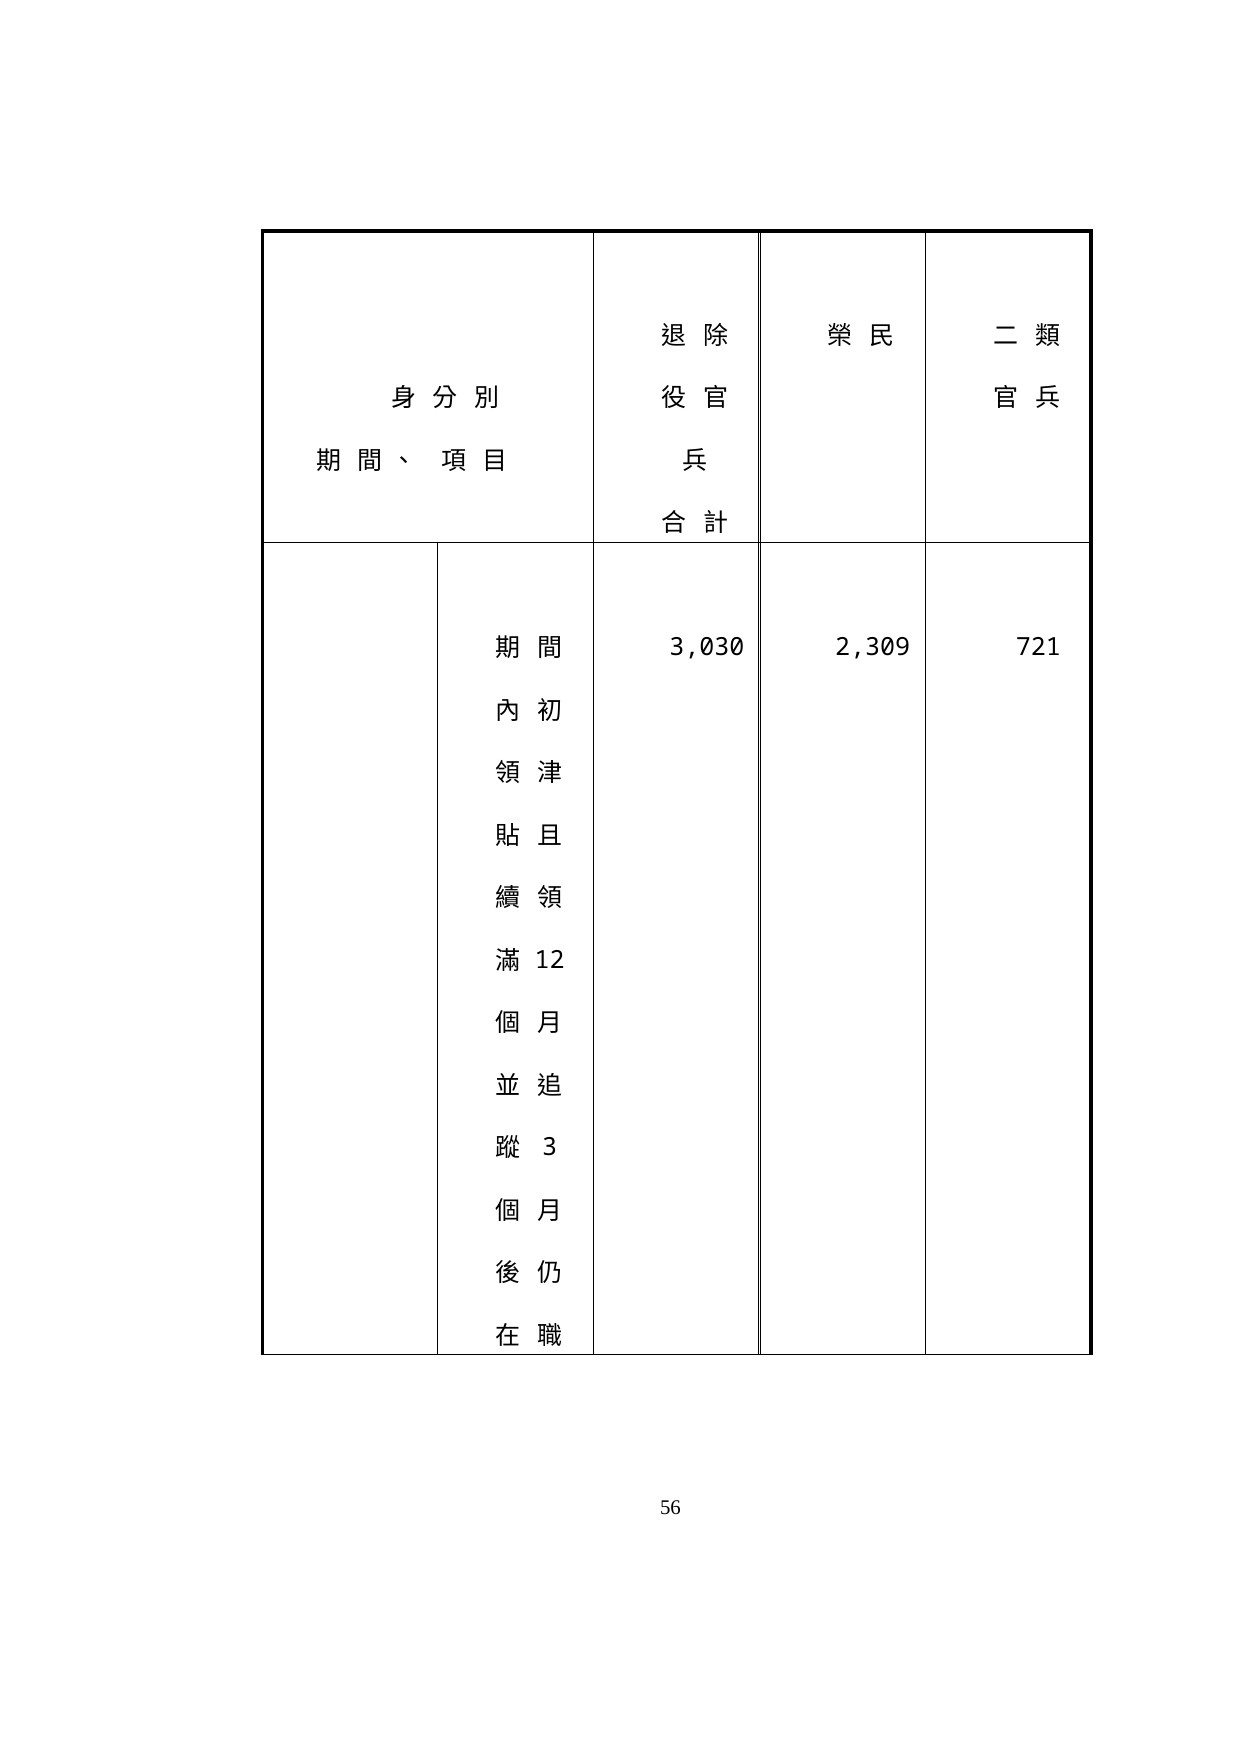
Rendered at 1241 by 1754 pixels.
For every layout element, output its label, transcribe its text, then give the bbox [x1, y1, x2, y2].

table_cell 2,309 [761, 543, 925, 1354]
table_header 退除役官兵 合計 [594, 233, 758, 542]
table_header 二類官兵 [926, 233, 1089, 542]
table_header 榮民 [761, 233, 925, 542]
table_cell 721 [926, 543, 1089, 1354]
table_cell 期間內初領津貼且續領滿12個月並追蹤3個月後仍在職 [438, 543, 593, 1354]
table_cell [264, 543, 437, 1354]
table_cell 3,030 [594, 543, 758, 1354]
table_header 身分別 期間、項目 [264, 233, 593, 542]
